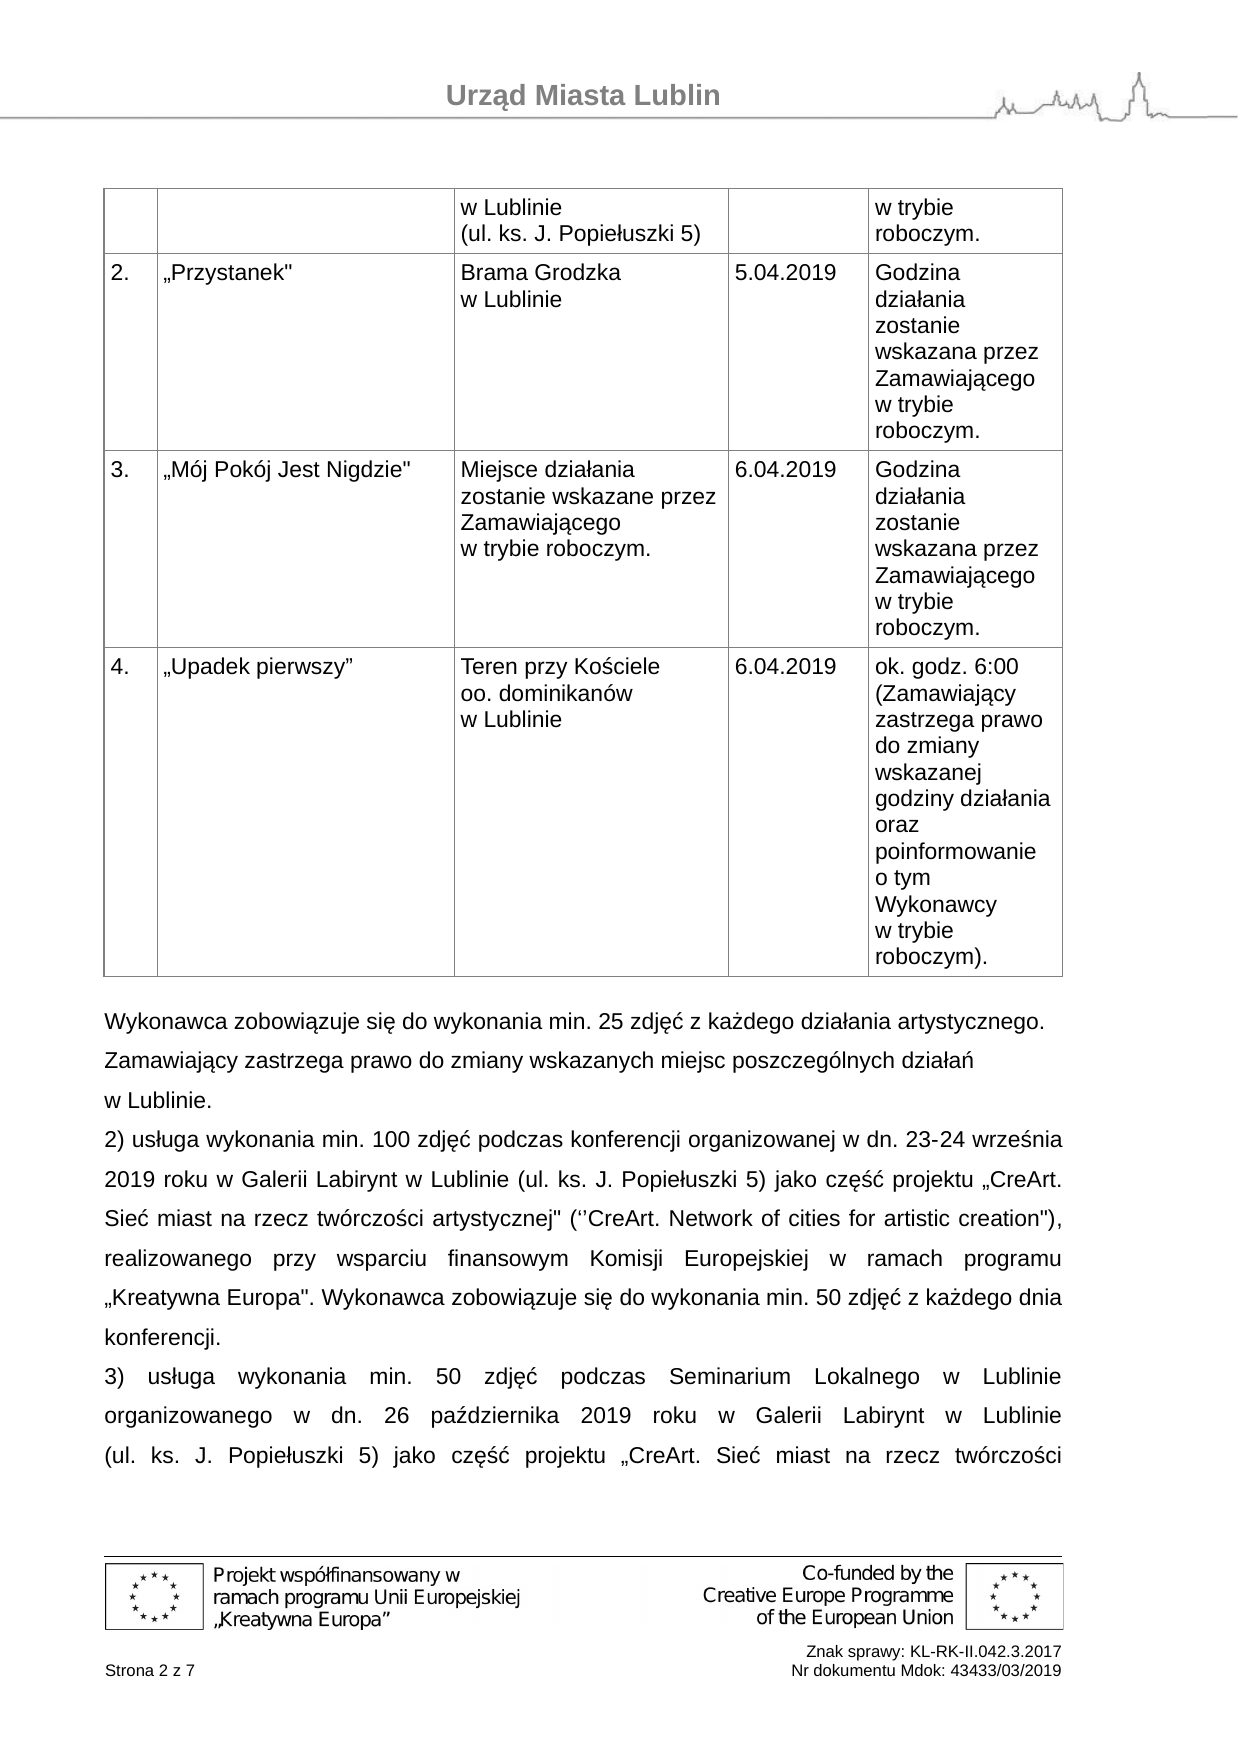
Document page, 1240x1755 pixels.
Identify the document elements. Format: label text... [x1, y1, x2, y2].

table_cell „Mój Pokój Jest Nigdzie" [158, 451, 454, 647]
table_cell Miejsce działania zostanie wskazane przez Zamawiającego w trybie roboczym. [455, 451, 728, 647]
table_cell „Upadek pierwszy” [158, 648, 454, 976]
table_cell „Przystanek" [158, 254, 454, 450]
table_cell Teren przy Kościele oo. dominikanów w Lublinie [455, 648, 728, 976]
picture [105, 1563, 1064, 1630]
text Zamawiający zastrzega prawo do zmiany wskazanych miejsc poszczególnych działań w Lublinie. [104, 1047, 1062, 1113]
table_cell 6.04.2019 [729, 648, 868, 976]
text 3) usługa wykonania min. 50 zdjęć podczas Seminarium Lokalnego w Lublinie organizowanego w dn. 26 października 2019 roku w Galerii Labirynt w Lublinie (ul. ks. J. Popiełuszki 5) jako część projektu „CreArt. Sieć miast na rzecz twórczości [104, 1363, 1062, 1468]
table_cell 3. [105, 451, 157, 647]
table_cell [105, 189, 157, 253]
table_cell [158, 189, 454, 253]
table_cell Godzina działania zostanie wskazana przez Zamawiającego w trybie roboczym. [869, 254, 1062, 450]
table_cell Godzina działania zostanie wskazana przez Zamawiającego w trybie roboczym. [869, 451, 1062, 647]
table_cell ok. godz. 6:00 (Zamawiający zastrzega prawo do zmiany wskazanej godziny działania oraz poinformowanie o tym Wykonawcy w trybie roboczym). [869, 648, 1062, 976]
table_cell 2. [105, 254, 157, 450]
picture [0, 72, 1240, 125]
table_cell w trybie roboczym. [869, 189, 1062, 253]
table_cell w Lublinie (ul. ks. J. Popiełuszki 5) [455, 189, 728, 253]
table_cell 6.04.2019 [729, 451, 868, 647]
table_cell 4. [105, 648, 157, 976]
table_cell 5.04.2019 [729, 254, 868, 450]
table_cell [729, 189, 868, 253]
table_cell Brama Grodzka w Lublinie [455, 254, 728, 450]
text Wykonawca zobowiązuje się do wykonania min. 25 zdjęć z każdego działania artystycznego. [104, 1008, 1062, 1034]
text 2) usługa wykonania min. 100 zdjęć podczas konferencji organizowanej w dn. 23-24 września 2019 roku w Galerii Labirynt w Lublinie (ul. ks. J. Popiełuszki 5) jako część projektu „CreArt. Sieć miast na rzecz twórczości artystycznej" (‘’CreArt. Network of cities for artistic creation"), realizowanego przy wsparciu finansowym Komisji Europejskiej w ramach programu „Kreatywna Europa". Wykonawca zobowiązuje się do wykonania min. 50 zdjęć z każdego dnia konferencji. [104, 1126, 1062, 1350]
